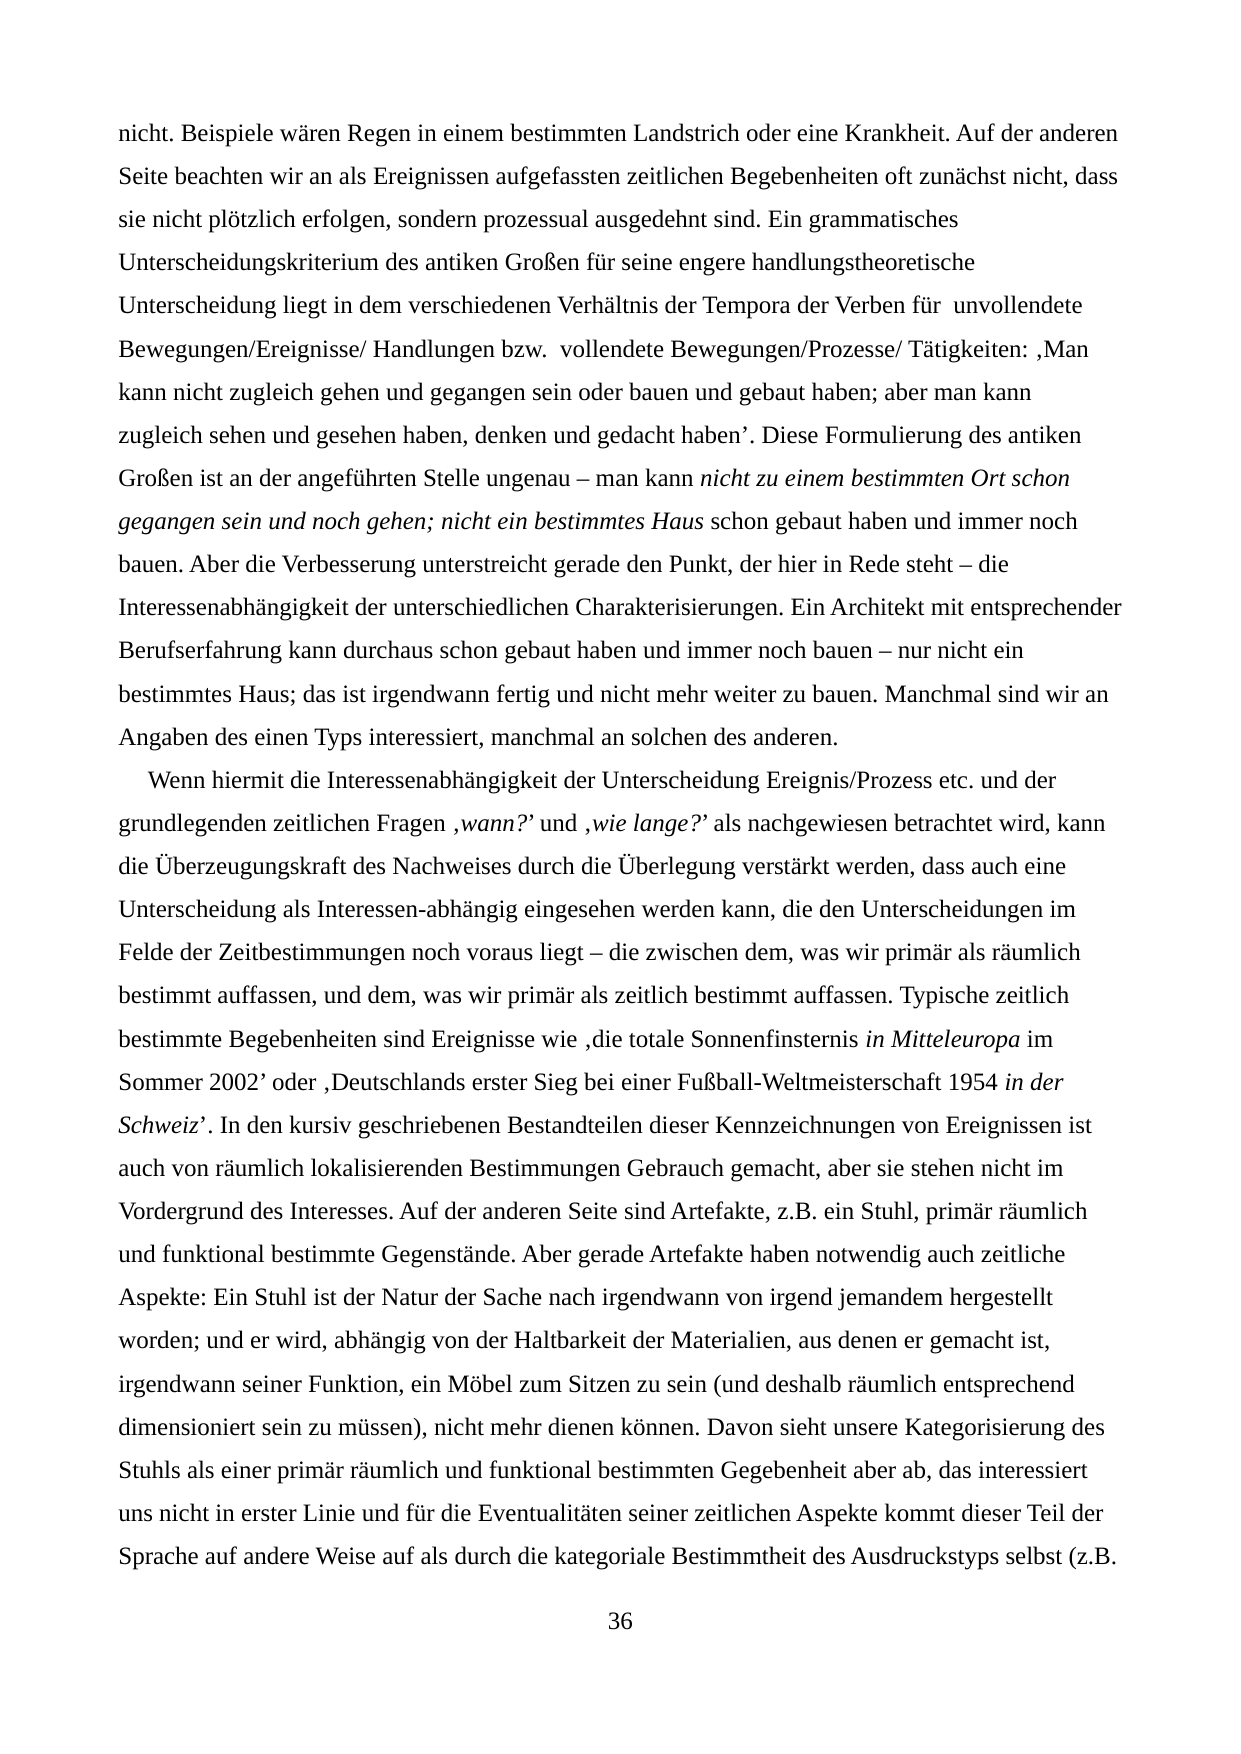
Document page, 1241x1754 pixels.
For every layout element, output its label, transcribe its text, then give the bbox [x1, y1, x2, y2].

text nicht. Beispiele wären Regen in einem bestimmten Landstrich oder eine Krankheit. Auf der anderen Seite beachten wir an als Ereignissen aufgefassten zeitlichen Begebenheiten oft zunächst nicht, dass sie nicht plötzlich erfolgen, sondern prozessual ausgedehnt sind. Ein grammatisches Unterscheidungskriterium des antiken Großen für seine engere handlungstheoretische Unterscheidung liegt in dem verschiedenen Verhältnis der Tempora der Verben für unvollendete Bewegungen/Ereignisse/ Handlungen bzw. vollendete Bewegungen/Prozesse/ Tätigkeiten: ‚Man kann nicht zugleich gehen und gegangen sein oder bauen und gebaut haben; aber man kann zugleich sehen und gesehen haben, denken und gedacht haben’. Diese Formulierung des antiken Großen ist an der angeführten Stelle ungenau – man kann nicht zu einem bestimmten Ort schon gegangen sein und noch gehen; nicht ein bestimmtes Haus schon gebaut haben und immer noch bauen. Aber die Verbesserung unterstreicht gerade den Punkt, der hier in Rede steht – die Interessenabhängigkeit der unterschiedlichen Charakterisierungen. Ein Architekt mit entsprechender Berufserfahrung kann durchaus schon gebaut haben und immer noch bauen – nur nicht ein bestimmtes Haus; das ist irgendwann fertig und nicht mehr weiter zu bauen. Manchmal sind wir an Angaben des einen Typs interessiert, manchmal an solchen des anderen. [118, 118, 1122, 751]
text Wenn hiermit die Interessenabhängigkeit der Unterscheidung Ereignis/Prozess etc. und der grundlegenden zeitlichen Fragen ‚wann?’ und ‚wie lange?’ als nachgewiesen betrachtet wird, kann die Überzeugungskraft des Nachweises durch die Überlegung verstärkt werden, dass auch eine Unterscheidung als Interessen-abhängig eingesehen werden kann, die den Unterscheidungen im Felde der Zeitbestimmungen noch voraus liegt – die zwischen dem, was wir primär als räumlich bestimmt auffassen, und dem, was wir primär als zeitlich bestimmt auffassen. Typische zeitlich bestimmte Begebenheiten sind Ereignisse wie ‚die totale Sonnenfinsternis in Mitteleuropa im Sommer 2002’ oder ‚Deutschlands erster Sieg bei einer Fußball-Weltmeisterschaft 1954 in der Schweiz’. In den kursiv geschriebenen Bestandteilen dieser Kennzeichnungen von Ereignissen ist auch von räumlich lokalisierenden Bestimmungen Gebrauch gemacht, aber sie stehen nicht im Vordergrund des Interesses. Auf der anderen Seite sind Artefakte, z.B. ein Stuhl, primär räumlich und funktional bestimmte Gegenstände. Aber gerade Artefakte haben notwendig auch zeitliche Aspekte: Ein Stuhl ist der Natur der Sache nach irgendwann von irgend jemandem hergestellt worden; und er wird, abhängig von der Haltbarkeit der Materialien, aus denen er gemacht ist, irgendwann seiner Funktion, ein Möbel zum Sitzen zu sein (und deshalb räumlich entsprechend dimensioniert sein zu müssen), nicht mehr dienen können. Davon sieht unsere Kategorisierung des Stuhls als einer primär räumlich und funktional bestimmten Gegebenheit aber ab, das interessiert uns nicht in erster Linie und für die Eventualitäten seiner zeitlichen Aspekte kommt dieser Teil der Sprache auf andere Weise auf als durch die kategoriale Bestimmtheit des Ausdruckstyps selbst (z.B. [118, 765, 1122, 1570]
